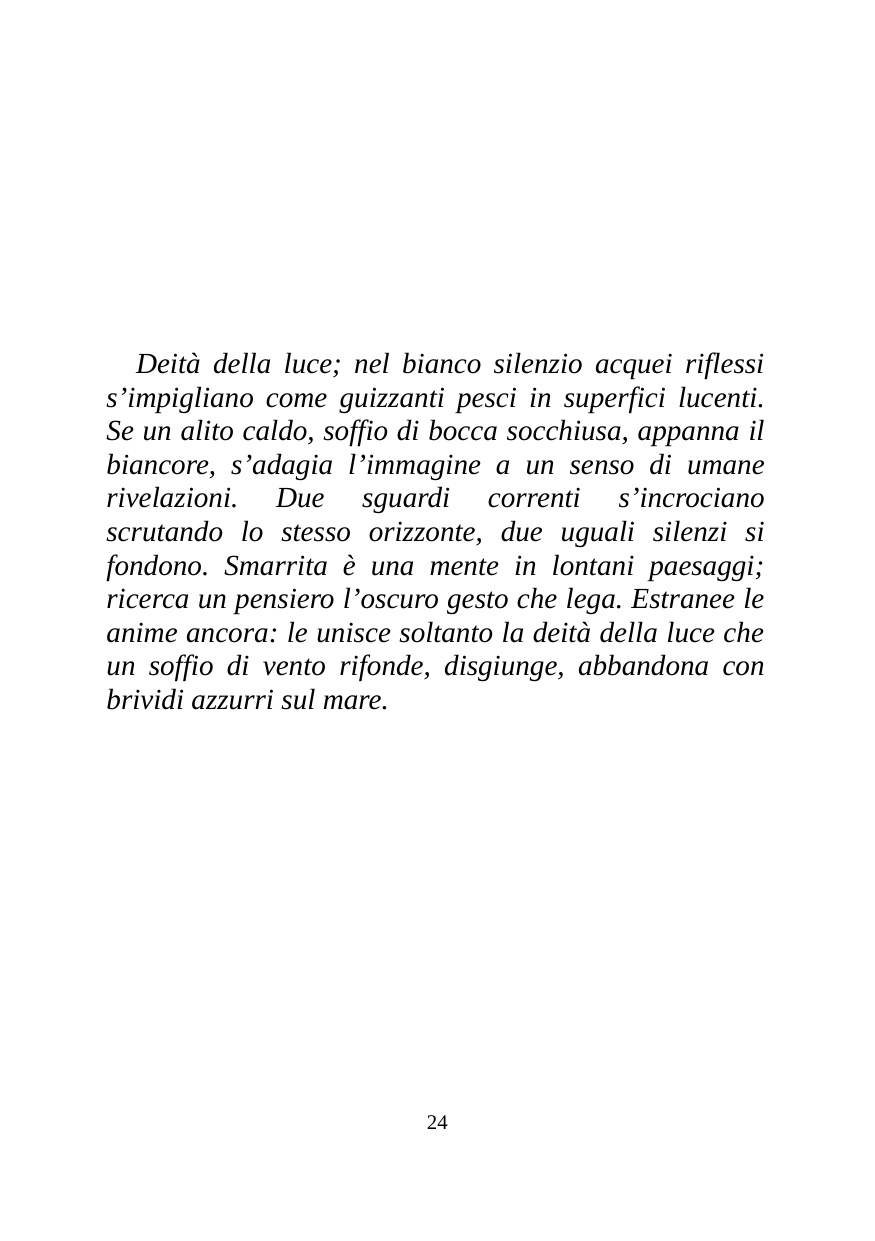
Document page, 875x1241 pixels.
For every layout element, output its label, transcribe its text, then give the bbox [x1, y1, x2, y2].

text Deità della luce; nel bianco silenzio acquei riflessi s’impigliano come guizzanti pesci in superfici lucenti. Se un alito caldo, soffio di bocca socchiusa, appanna il biancore, s’adagia l’immagine a un senso di umane rivelazioni. Due sguardi correnti s’incrociano scrutando lo stesso orizzonte, due uguali silenzi si fondono. Smarrita è una mente in lontani paesaggi; ricerca un pensiero l’oscuro gesto che lega. Estranee le anime ancora: le unisce soltanto la deità della luce che un soffio di vento rifonde, disgiunge, abbandona con brividi azzurri sul mare. [106, 346, 768, 715]
subtitle Deità della luce [106, 195, 768, 228]
